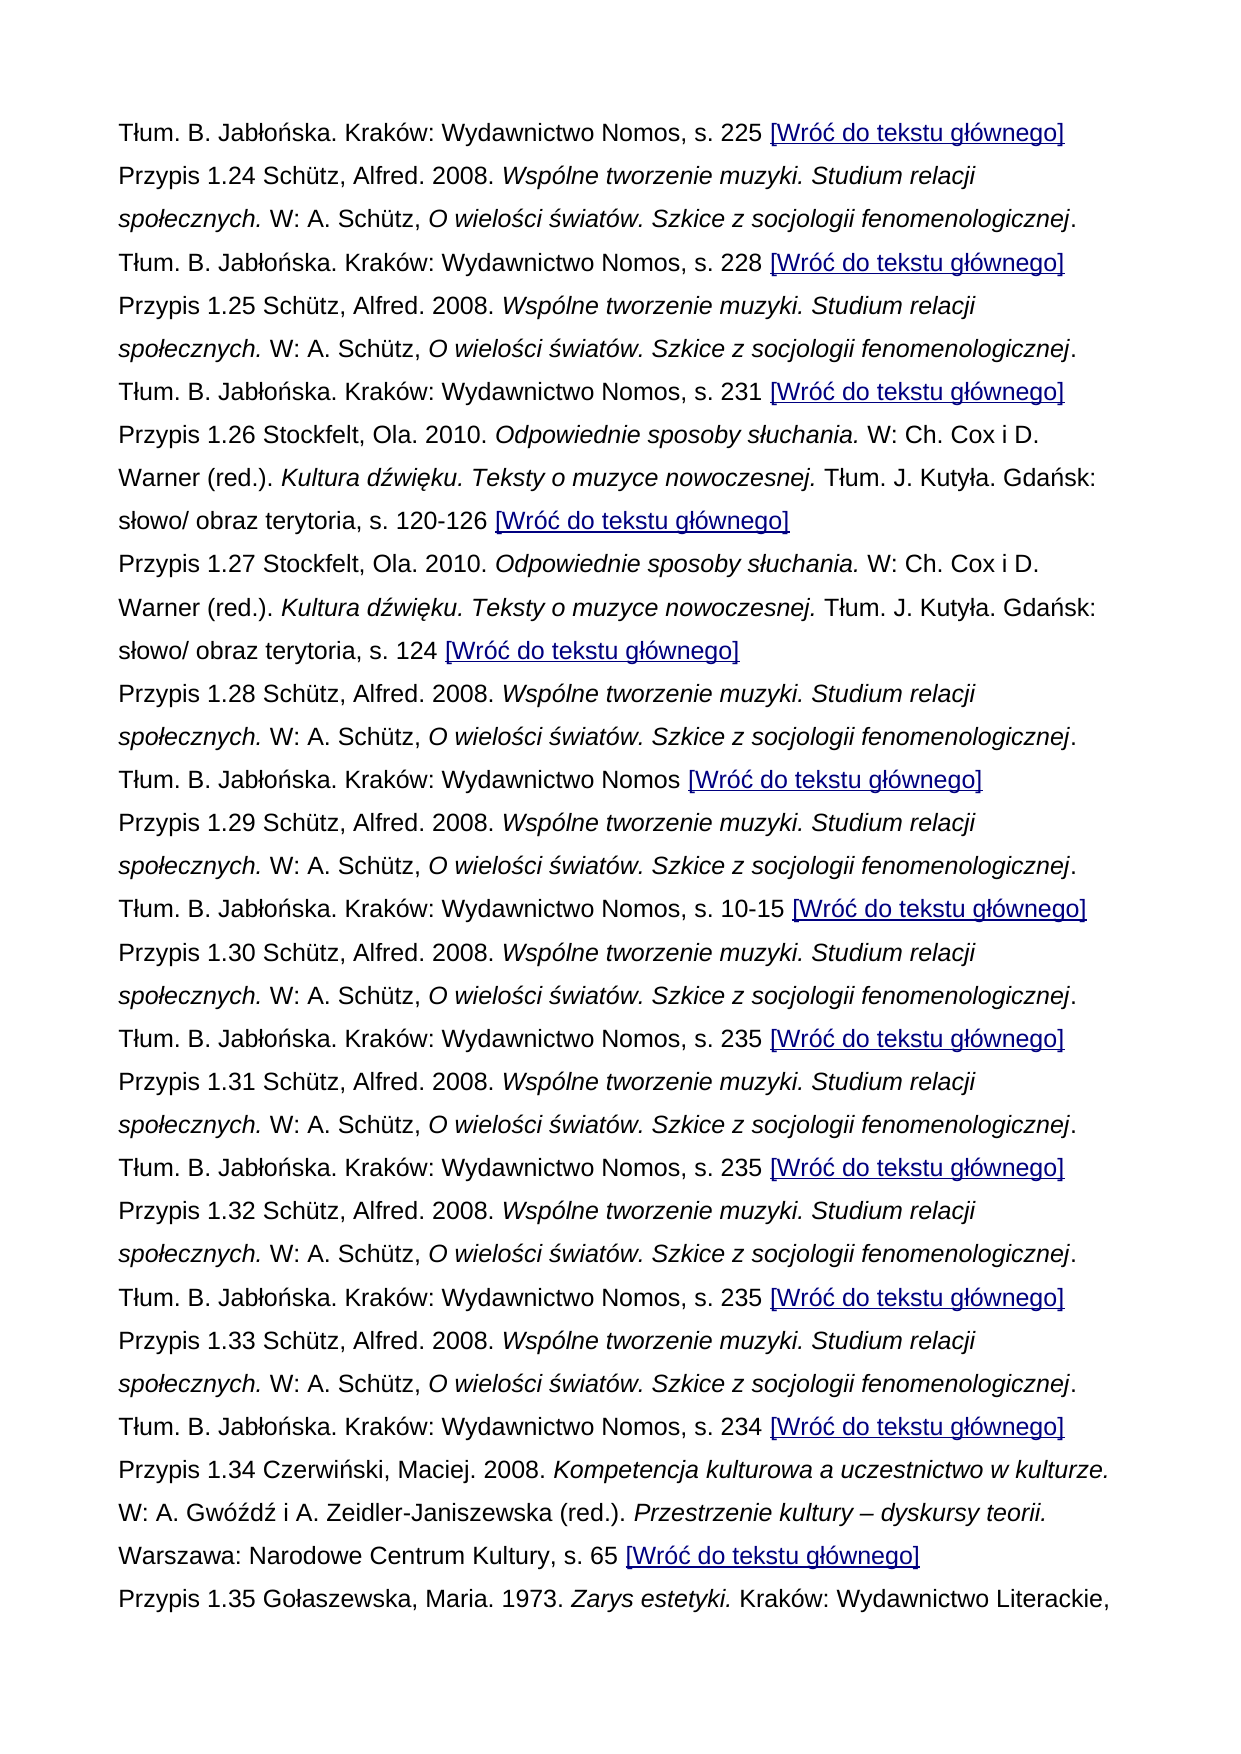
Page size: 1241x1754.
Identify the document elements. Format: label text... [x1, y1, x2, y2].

text Przypis 1.26 Stockfelt, Ola. 2010. Odpowiednie sposoby słuchania. W: Ch. Cox i D. Warner (red.). Kultura dźwięku. Teksty o muzyce nowoczesnej. Tłum. J. Kutyła. Gdańsk: słowo/ obraz terytoria, s. 120-126 [Wróć do tekstu głównego] [118, 420, 1122, 535]
text Przypis 1.32 Schütz, Alfred. 2008. Wspólne tworzenie muzyki. Studium relacji społecznych. W: A. Schütz, O wielości światów. Szkice z socjologii fenomenologicznej. Tłum. B. Jabłońska. Kraków: Wydawnictwo Nomos, s. 235 [Wróć do tekstu głównego] [118, 1196, 1122, 1311]
text Przypis 1.31 Schütz, Alfred. 2008. Wspólne tworzenie muzyki. Studium relacji społecznych. W: A. Schütz, O wielości światów. Szkice z socjologii fenomenologicznej. Tłum. B. Jabłońska. Kraków: Wydawnictwo Nomos, s. 235 [Wróć do tekstu głównego] [118, 1067, 1122, 1182]
text Przypis 1.34 Czerwiński, Maciej. 2008. Kompetencja kulturowa a uczestnictwo w kulturze. W: A. Gwóźdź i A. Zeidler-Janiszewska (red.). Przestrzenie kultury – dyskursy teorii. Warszawa: Narodowe Centrum Kultury, s. 65 [Wróć do tekstu głównego] [118, 1455, 1122, 1570]
text Przypis 1.25 Schütz, Alfred. 2008. Wspólne tworzenie muzyki. Studium relacji społecznych. W: A. Schütz, O wielości światów. Szkice z socjologii fenomenologicznej. Tłum. B. Jabłońska. Kraków: Wydawnictwo Nomos, s. 231 [Wróć do tekstu głównego] [118, 291, 1122, 406]
text Tłum. B. Jabłońska. Kraków: Wydawnictwo Nomos, s. 225 [Wróć do tekstu głównego] [118, 118, 1122, 147]
text Przypis 1.35 Gołaszewska, Maria. 1973. Zarys estetyki. Kraków: Wydawnictwo Literackie, [118, 1584, 1122, 1613]
text Przypis 1.27 Stockfelt, Ola. 2010. Odpowiednie sposoby słuchania. W: Ch. Cox i D. Warner (red.). Kultura dźwięku. Teksty o muzyce nowoczesnej. Tłum. J. Kutyła. Gdańsk: słowo/ obraz terytoria, s. 124 [Wróć do tekstu głównego] [118, 549, 1122, 664]
text Przypis 1.30 Schütz, Alfred. 2008. Wspólne tworzenie muzyki. Studium relacji społecznych. W: A. Schütz, O wielości światów. Szkice z socjologii fenomenologicznej. Tłum. B. Jabłońska. Kraków: Wydawnictwo Nomos, s. 235 [Wróć do tekstu głównego] [118, 937, 1122, 1052]
text Przypis 1.24 Schütz, Alfred. 2008. Wspólne tworzenie muzyki. Studium relacji społecznych. W: A. Schütz, O wielości światów. Szkice z socjologii fenomenologicznej. Tłum. B. Jabłońska. Kraków: Wydawnictwo Nomos, s. 228 [Wróć do tekstu głównego] [118, 161, 1122, 276]
text Przypis 1.28 Schütz, Alfred. 2008. Wspólne tworzenie muzyki. Studium relacji społecznych. W: A. Schütz, O wielości światów. Szkice z socjologii fenomenologicznej. Tłum. B. Jabłońska. Kraków: Wydawnictwo Nomos [Wróć do tekstu głównego] [118, 679, 1122, 794]
text Przypis 1.29 Schütz, Alfred. 2008. Wspólne tworzenie muzyki. Studium relacji społecznych. W: A. Schütz, O wielości światów. Szkice z socjologii fenomenologicznej. Tłum. B. Jabłońska. Kraków: Wydawnictwo Nomos, s. 10-15 [Wróć do tekstu głównego] [118, 808, 1122, 923]
text Przypis 1.33 Schütz, Alfred. 2008. Wspólne tworzenie muzyki. Studium relacji społecznych. W: A. Schütz, O wielości światów. Szkice z socjologii fenomenologicznej. Tłum. B. Jabłońska. Kraków: Wydawnictwo Nomos, s. 234 [Wróć do tekstu głównego] [118, 1326, 1122, 1441]
